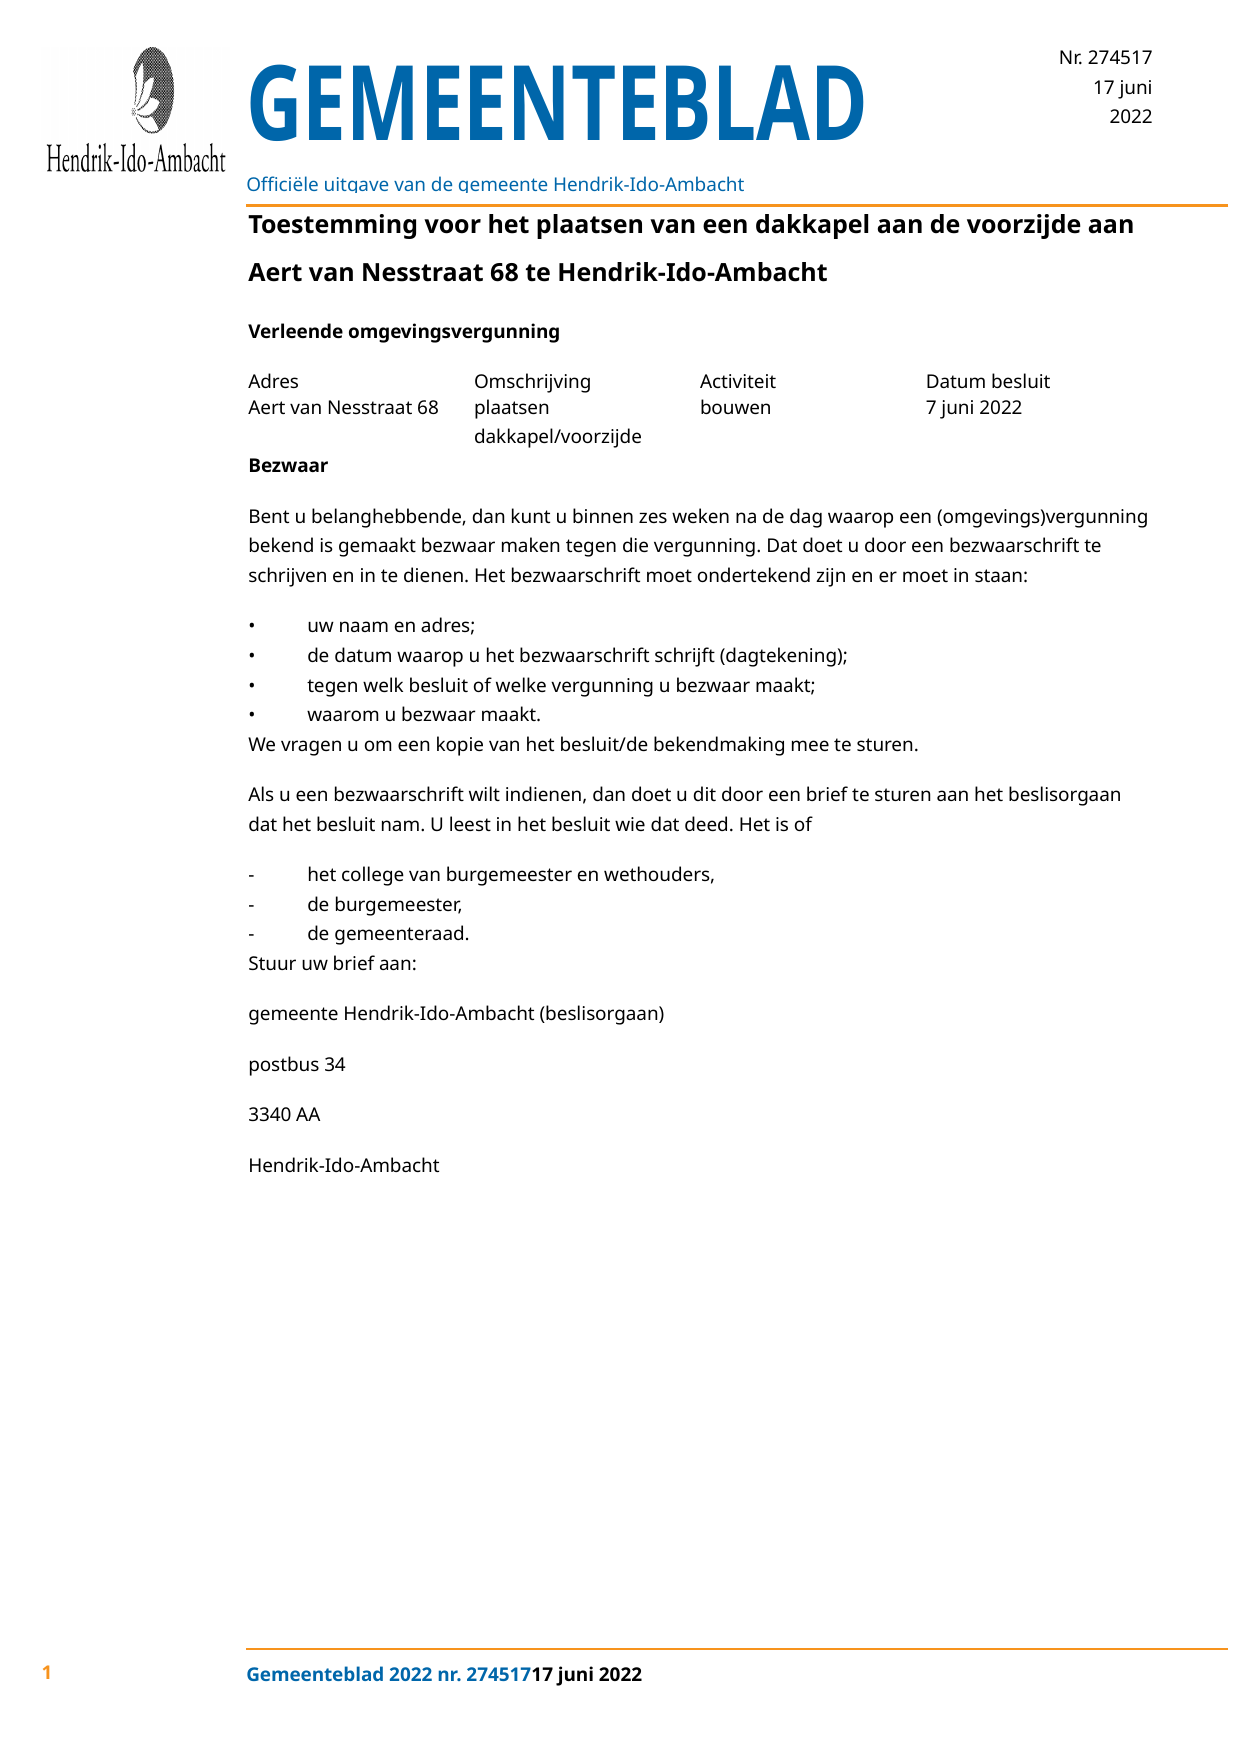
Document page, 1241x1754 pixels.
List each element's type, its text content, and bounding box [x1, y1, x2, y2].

text Bezwaar [248, 453, 1152, 478]
table_cell bouwen [700, 394, 926, 449]
table_header Activiteit [700, 369, 926, 394]
picture [41, 47, 231, 172]
text postbus 34 [248, 1051, 1152, 1077]
table_cell 7 juni 2022 [926, 394, 1152, 449]
list uw naam en adres; [248, 613, 1152, 638]
list waarom u bezwaar maakt. [248, 701, 1152, 727]
text Verleende omgevingsvergunning [248, 318, 1152, 344]
list de gemeenteraad. [248, 921, 1152, 946]
list de burgemeester, [248, 891, 1152, 917]
table_header Omschrijving [474, 369, 700, 394]
table_header Adres [248, 369, 474, 394]
text Hendrik-Ido-Ambacht [248, 1152, 1152, 1178]
text gemeente Hendrik-Ido-Ambacht (beslisorgaan) [248, 1001, 1152, 1026]
text 3340 AA [248, 1101, 1152, 1127]
table_cell plaatsen dakkapel/voorzijde [474, 394, 700, 449]
table_cell Aert van Nesstraat 68 [248, 394, 474, 449]
text Stuur uw brief aan: [248, 950, 1152, 976]
text Toestemming voor het plaatsen van een dakkapel aan de voorzijde aan Aert van Nesstraat 68 te Hendrik-Ido-Ambacht [248, 207, 1152, 288]
list het college van burgemeester en wethouders, [248, 861, 1152, 887]
text We vragen u om een kopie van het besluit/de bekendmaking mee te sturen. [248, 731, 1152, 757]
table_header Datum besluit [926, 369, 1152, 394]
text Als u een bezwaarschrift wilt indienen, dan doet u dit door een brief te sturen aan het beslisorgaan dat het besluit nam. U leest in het besluit wie dat deed. Het is of [248, 781, 1152, 837]
list tegen welk besluit of welke vergunning u bezwaar maakt; [248, 672, 1152, 698]
text Bent u belanghebbende, dan kunt u binnen zes weken na de dag waarop een (omgevings)vergunning bekend is gemaakt bezwaar maken tegen die vergunning. Dat doet u door een bezwaarschrift te schrijven en in te dienen. Het bezwaarschrift moet ondertekend zijn en er moet in staan: [248, 503, 1152, 588]
list de datum waarop u het bezwaarschrift schrijft (dagtekening); [248, 642, 1152, 668]
